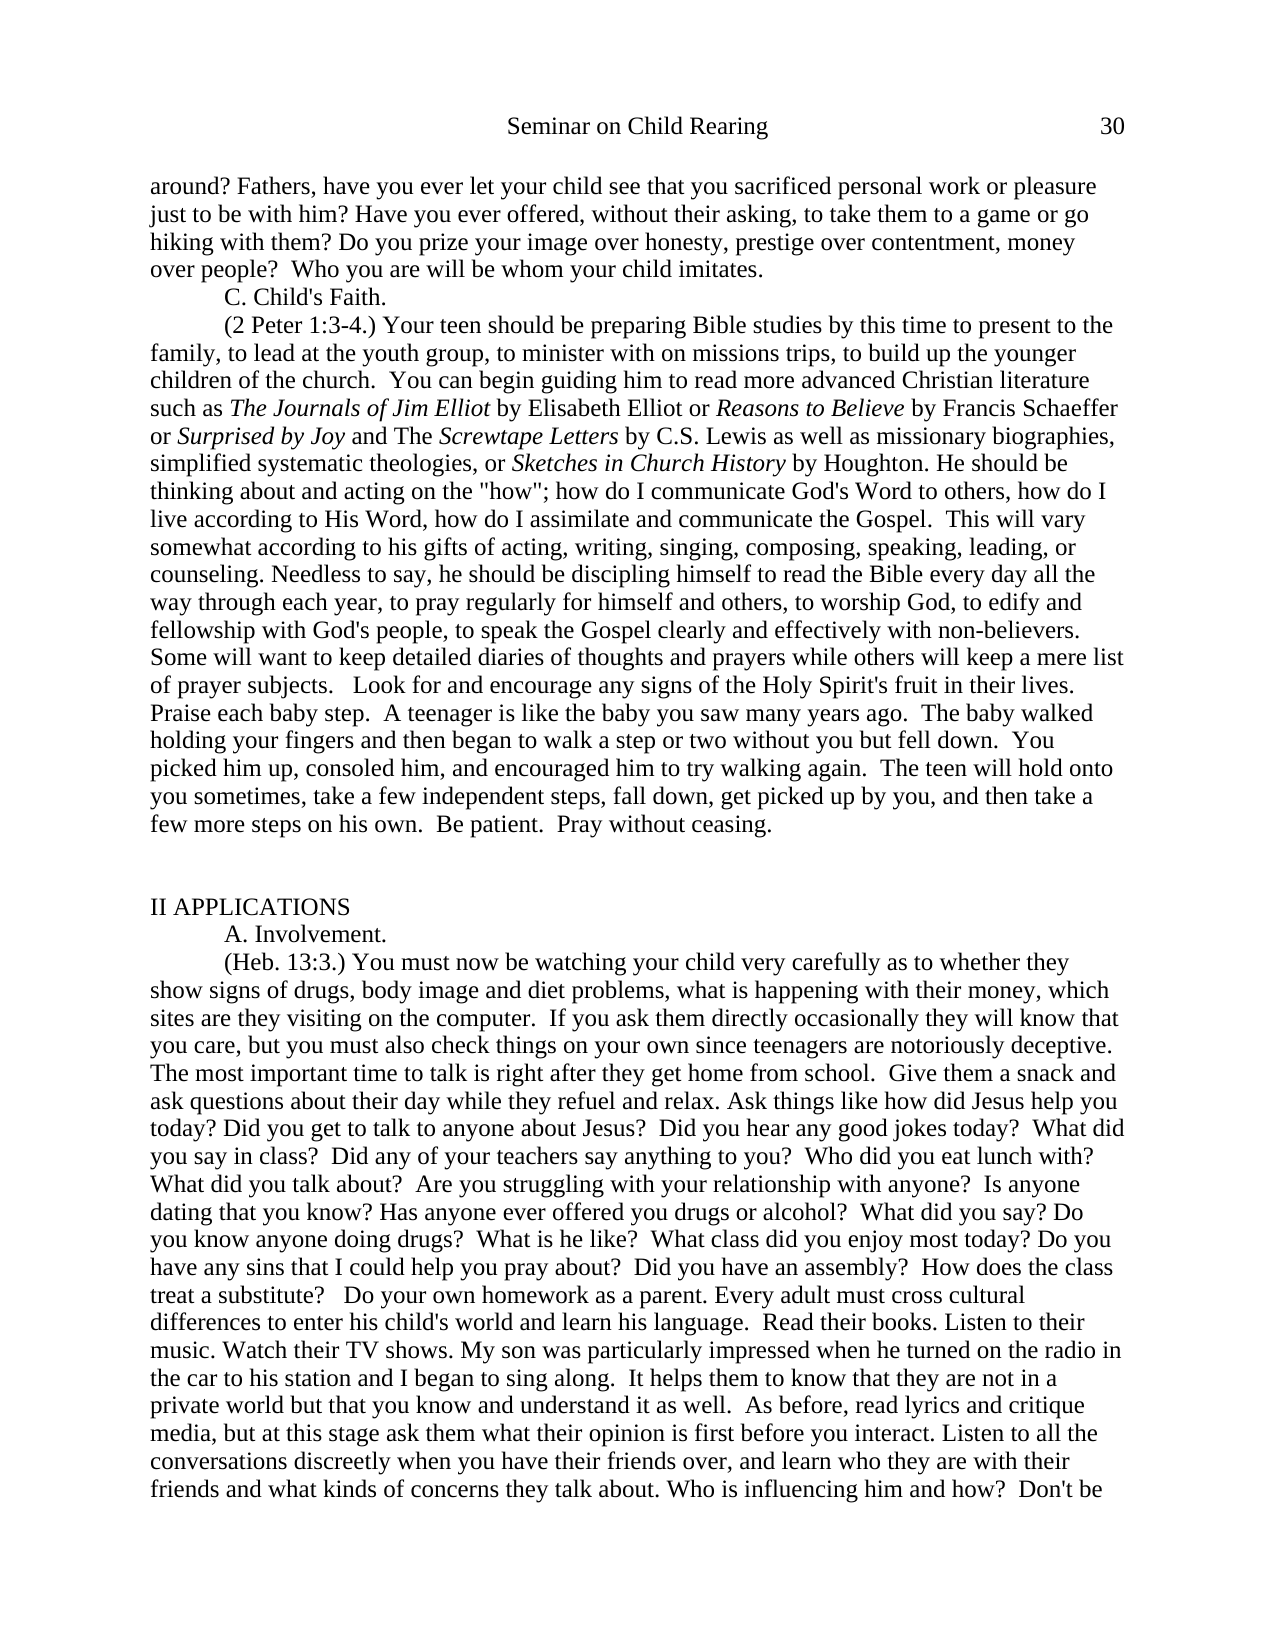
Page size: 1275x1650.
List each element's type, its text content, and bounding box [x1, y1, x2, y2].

text C. Child's Faith. [150, 283, 1125, 311]
text (2 Peter 1:3-4.) Your teen should be preparing Bible studies by this time to present to the family, to lead at the youth group, to minister with on missions trips, to build up the younger children of the church. You can begin guiding him to read more advanced Christian literature such as The Journals of Jim Elliot by Elisabeth Elliot or Reasons to Believe by Francis Schaeffer or Surprised by Joy and The Screwtape Letters by C.S. Lewis as well as missionary biographies, simplified systematic theologies, or Sketches in Church History by Houghton. He should be thinking about and acting on the "how"; how do I communicate God's Word to others, how do I live according to His Word, how do I assimilate and communicate the Gospel. This will vary somewhat according to his gifts of acting, writing, singing, composing, speaking, leading, or counseling. Needless to say, he should be discipling himself to read the Bible every day all the way through each year, to pray regularly for himself and others, to worship God, to edify and fellowship with God's people, to speak the Gospel clearly and effectively with non-believers. Some will want to keep detailed diaries of thoughts and prayers while others will keep a mere list of prayer subjects. Look for and encourage any signs of the Holy Spirit's fruit in their lives. Praise each baby step. A teenager is like the baby you saw many years ago. The baby walked holding your fingers and then began to walk a step or two without you but fell down. You picked him up, consoled him, and encouraged him to try walking again. The teen will hold onto you sometimes, take a few independent steps, fall down, get picked up by you, and then take a few more steps on his own. Be patient. Pray without ceasing. [150, 311, 1125, 837]
text (Heb. 13:3.) You must now be watching your child very carefully as to whether they show signs of drugs, body image and diet problems, what is happening with their money, which sites are they visiting on the computer. If you ask them directly occasionally they will know that you care, but you must also check things on your own since teenagers are notoriously deceptive. The most important time to talk is right after they get home from school. Give them a snack and ask questions about their day while they refuel and relax. Ask things like how did Jesus help you today? Did you get to talk to anyone about Jesus? Did you hear any good jokes today? What did you say in class? Did any of your teachers say anything to you? Who did you eat lunch with? What did you talk about? Are you struggling with your relationship with anyone? Is anyone dating that you know? Has anyone ever offered you drugs or alcohol? What did you say? Do you know anyone doing drugs? What is he like? What class did you enjoy most today? Do you have any sins that I could help you pray about? Did you have an assembly? How does the class treat a substitute? Do your own homework as a parent. Every adult must cross cultural differences to enter his child's world and learn his language. Read their books. Listen to their music. Watch their TV shows. My son was particularly impressed when he turned on the radio in the car to his station and I began to sing along. It helps them to know that they are not in a private world but that you know and understand it as well. As before, read lyrics and critique media, but at this stage ask them what their opinion is first before you interact. Listen to all the conversations discreetly when you have their friends over, and learn who they are with their friends and what kinds of concerns they talk about. Who is influencing him and how? Don't be [150, 948, 1125, 1502]
text A. Involvement. [150, 921, 1125, 948]
text II APPLICATIONS [150, 893, 1125, 921]
text around? Fathers, have you ever let your child see that you sacrificed personal work or pleasure just to be with him? Have you ever offered, without their asking, to take them to a game or go hiking with them? Do you prize your image over honesty, prestige over contentment, money over people? Who you are will be whom your child imitates. [150, 172, 1125, 283]
